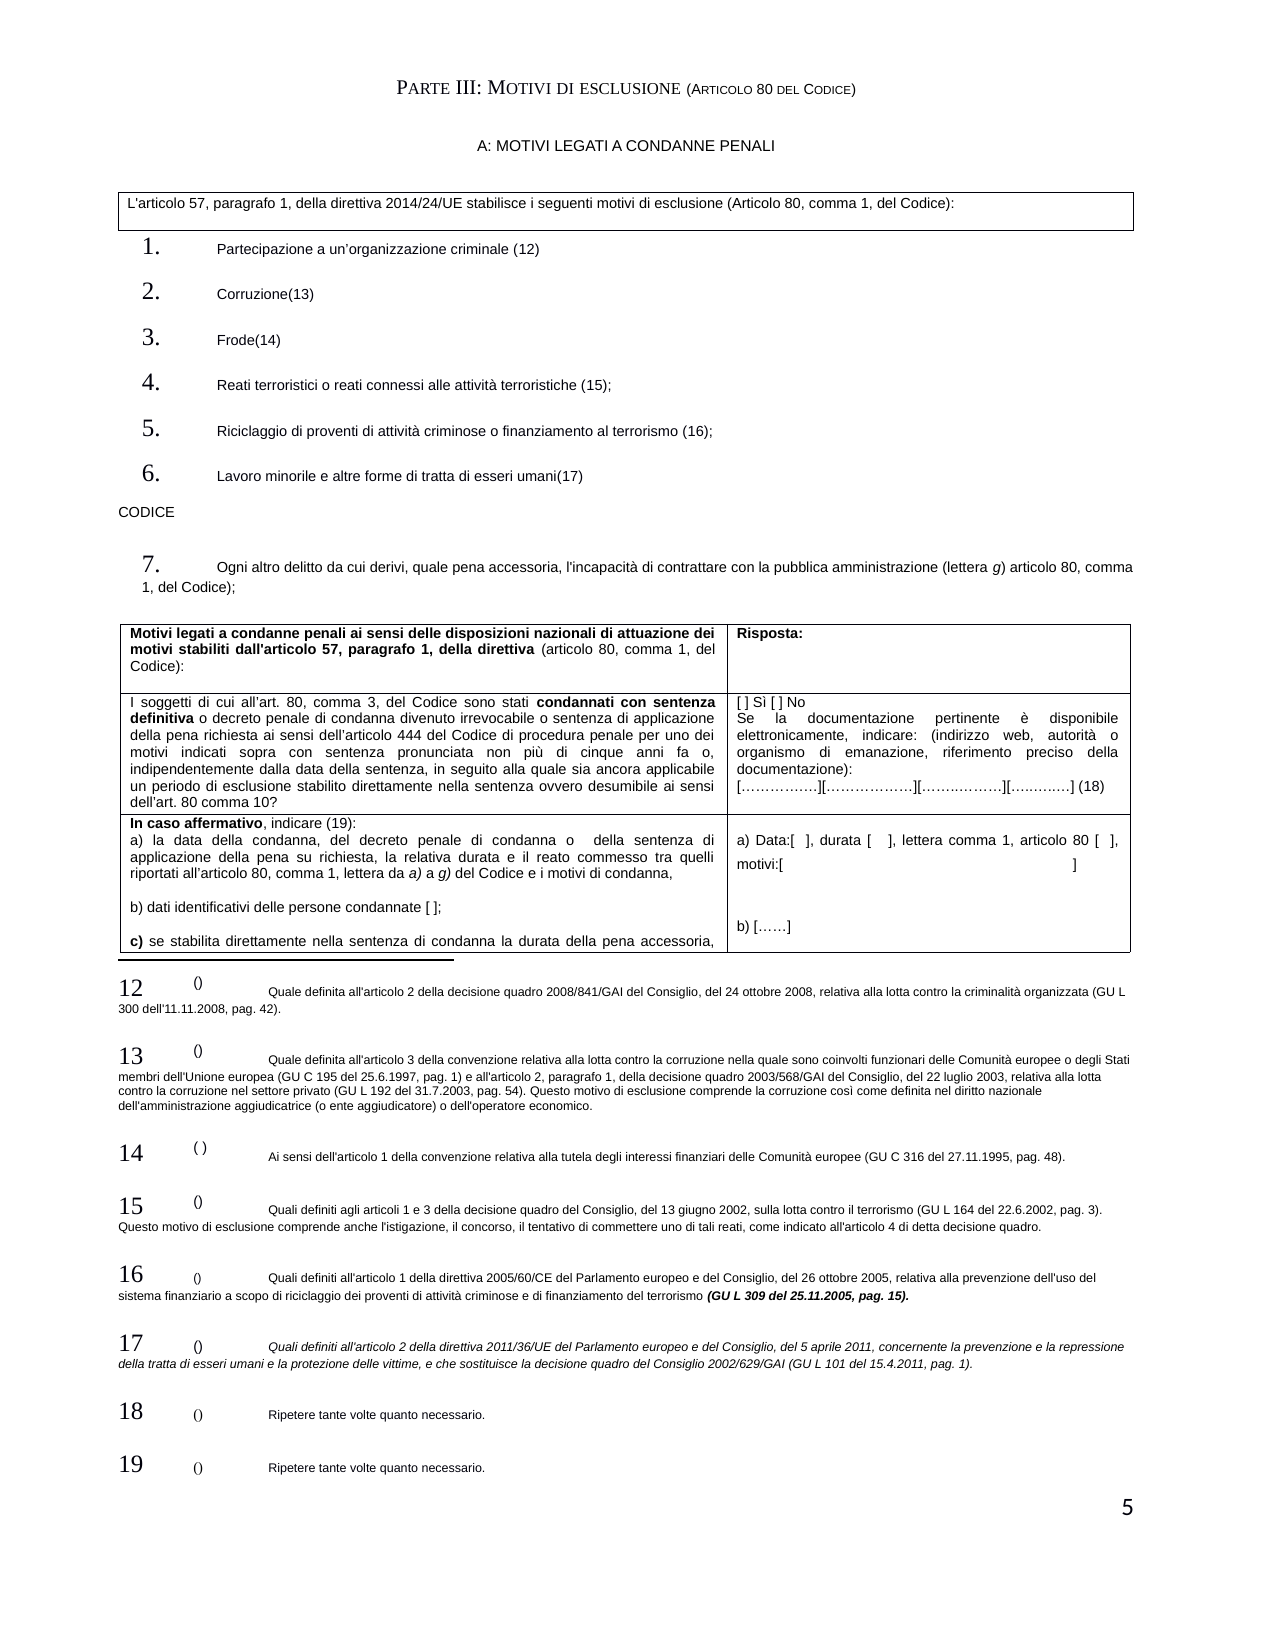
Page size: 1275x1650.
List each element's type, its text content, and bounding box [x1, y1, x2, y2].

list () Quale definita all'articolo 3 della convenzione relativa alla lotta contro la corruzione nella quale sono coinvolti funzionari delle Comunità europee o degli Stati membri dell'Unione europea (GU C 195 del 25.6.1997, pag. 1) e all'articolo 2, paragrafo 1, della decisione quadro 2003/568/GAI del Consiglio, del 22 luglio 2003, relativa alla lotta contro la corruzione nel settore privato (GU L 192 del 31.7.2003, pag. 54). Questo motivo di esclusione comprende la corruzione così come definita nel diritto nazionale dell'amministrazione aggiudicatrice (o ente aggiudicatore) o dell'operatore economico. [118, 1041, 1134, 1113]
table_cell a) Data:[ ], durata [ ], lettera comma 1, articolo 80 [ ], motivi:[ ] b) [……] [728, 815, 1130, 951]
list Frode() [142, 322, 1134, 351]
list Reati terroristici o reati connessi alle attività terroristiche (); [142, 367, 1134, 396]
list ( ) Ai sensi dell'articolo 1 della convenzione relativa alla tutela degli interessi finanziari delle Comunità europee (GU C 316 del 27.11.1995, pag. 48). [118, 1138, 1134, 1166]
list () Quali definiti agli articoli 1 e 3 della decisione quadro del Consiglio, del 13 giugno 2002, sulla lotta contro il terrorismo (GU L 164 del 22.6.2002, pag. 3). Questo motivo di esclusione comprende anche l'istigazione, il concorso, il tentativo di commettere uno di tali reati, come indicato all'articolo 4 di detta decisione quadro. [118, 1191, 1134, 1234]
title A: Motivi legati a condanne penali [118, 137, 1134, 154]
title Parte III: Motivi di esclusione (Articolo 80 del Codice) [118, 75, 1134, 99]
list () Quali definiti all'articolo 2 della direttiva 2011/36/UE del Parlamento europeo e del Consiglio, del 5 aprile 2011, concernente la prevenzione e la repressione della tratta di esseri umani e la protezione delle vittime, e che sostituisce la decisione quadro del Consiglio 2002/629/GAI (GU L 101 del 15.4.2011, pag. 1). [118, 1328, 1134, 1371]
table_cell [ ] Sì [ ] No Se la documentazione pertinente è disponibile elettronicamente, indicare: (indirizzo web, autorità o organismo di emanazione, riferimento preciso della documentazione): [………….…][………………][……..………][…..…..…] () [728, 694, 1130, 814]
list Riciclaggio di proventi di attività criminose o finanziamento al terrorismo (); [142, 413, 1134, 442]
table_cell I soggetti di cui all’art. 80, comma 3, del Codice sono stati condannati con sentenza definitiva o decreto penale di condanna divenuto irrevocabile o sentenza di applicazione della pena richiesta ai sensi dell’articolo 444 del Codice di procedura penale per uno dei motivi indicati sopra con sentenza pronunciata non più di cinque anni fa o, indipendentemente dalla data della sentenza, in seguito alla quale sia ancora applicabile un periodo di esclusione stabilito direttamente nella sentenza ovvero desumibile ai sensi dell’art. 80 comma 10? [121, 694, 727, 814]
text L'articolo 57, paragrafo 1, della direttiva 2014/24/UE stabilisce i seguenti motivi di esclusione (Articolo 80, comma 1, del Codice): [119, 193, 1133, 211]
table_header Motivi legati a condanne penali ai sensi delle disposizioni nazionali di attuazione dei motivi stabiliti dall'articolo 57, paragrafo 1, della direttiva (articolo 80, comma 1, del Codice): [121, 625, 727, 693]
list Partecipazione a un’organizzazione criminale () [142, 231, 1134, 259]
list () Quali definiti all'articolo 1 della direttiva 2005/60/CE del Parlamento europeo e del Consiglio, del 26 ottobre 2005, relativa alla prevenzione dell'uso del sistema finanziario a scopo di riciclaggio dei proventi di attività criminose e di finanziamento del terrorismo (GU L 309 del 25.11.2005, pag. 15). [118, 1259, 1134, 1303]
list () Quale definita all'articolo 2 della decisione quadro 2008/841/GAI del Consiglio, del 24 ottobre 2008, relativa alla lotta contro la criminalità organizzata (GU L 300 dell'11.11.2008, pag. 42). [118, 973, 1134, 1016]
list Ogni altro delitto da cui derivi, quale pena accessoria, l'incapacità di contrattare con la pubblica amministrazione (lettera g) articolo 80, comma 1, del Codice); [142, 549, 1134, 595]
list Lavoro minorile e altre forme di tratta di esseri umani() [142, 458, 1134, 487]
table_header Risposta: [728, 625, 1130, 693]
list Corruzione() [142, 276, 1134, 305]
text CODICE [118, 504, 1134, 521]
table_cell In caso affermativo, indicare (): a) la data della condanna, del decreto penale di condanna o della sentenza di applicazione della pena su richiesta, la relativa durata e il reato commesso tra quelli riportati all’articolo 80, comma 1, lettera da a) a g) del Codice e i motivi di condanna, b) dati identificativi delle persone condannate [ ]; c) se stabilita direttamente nella sentenza di condanna la durata della pena accessoria, [121, 815, 727, 951]
